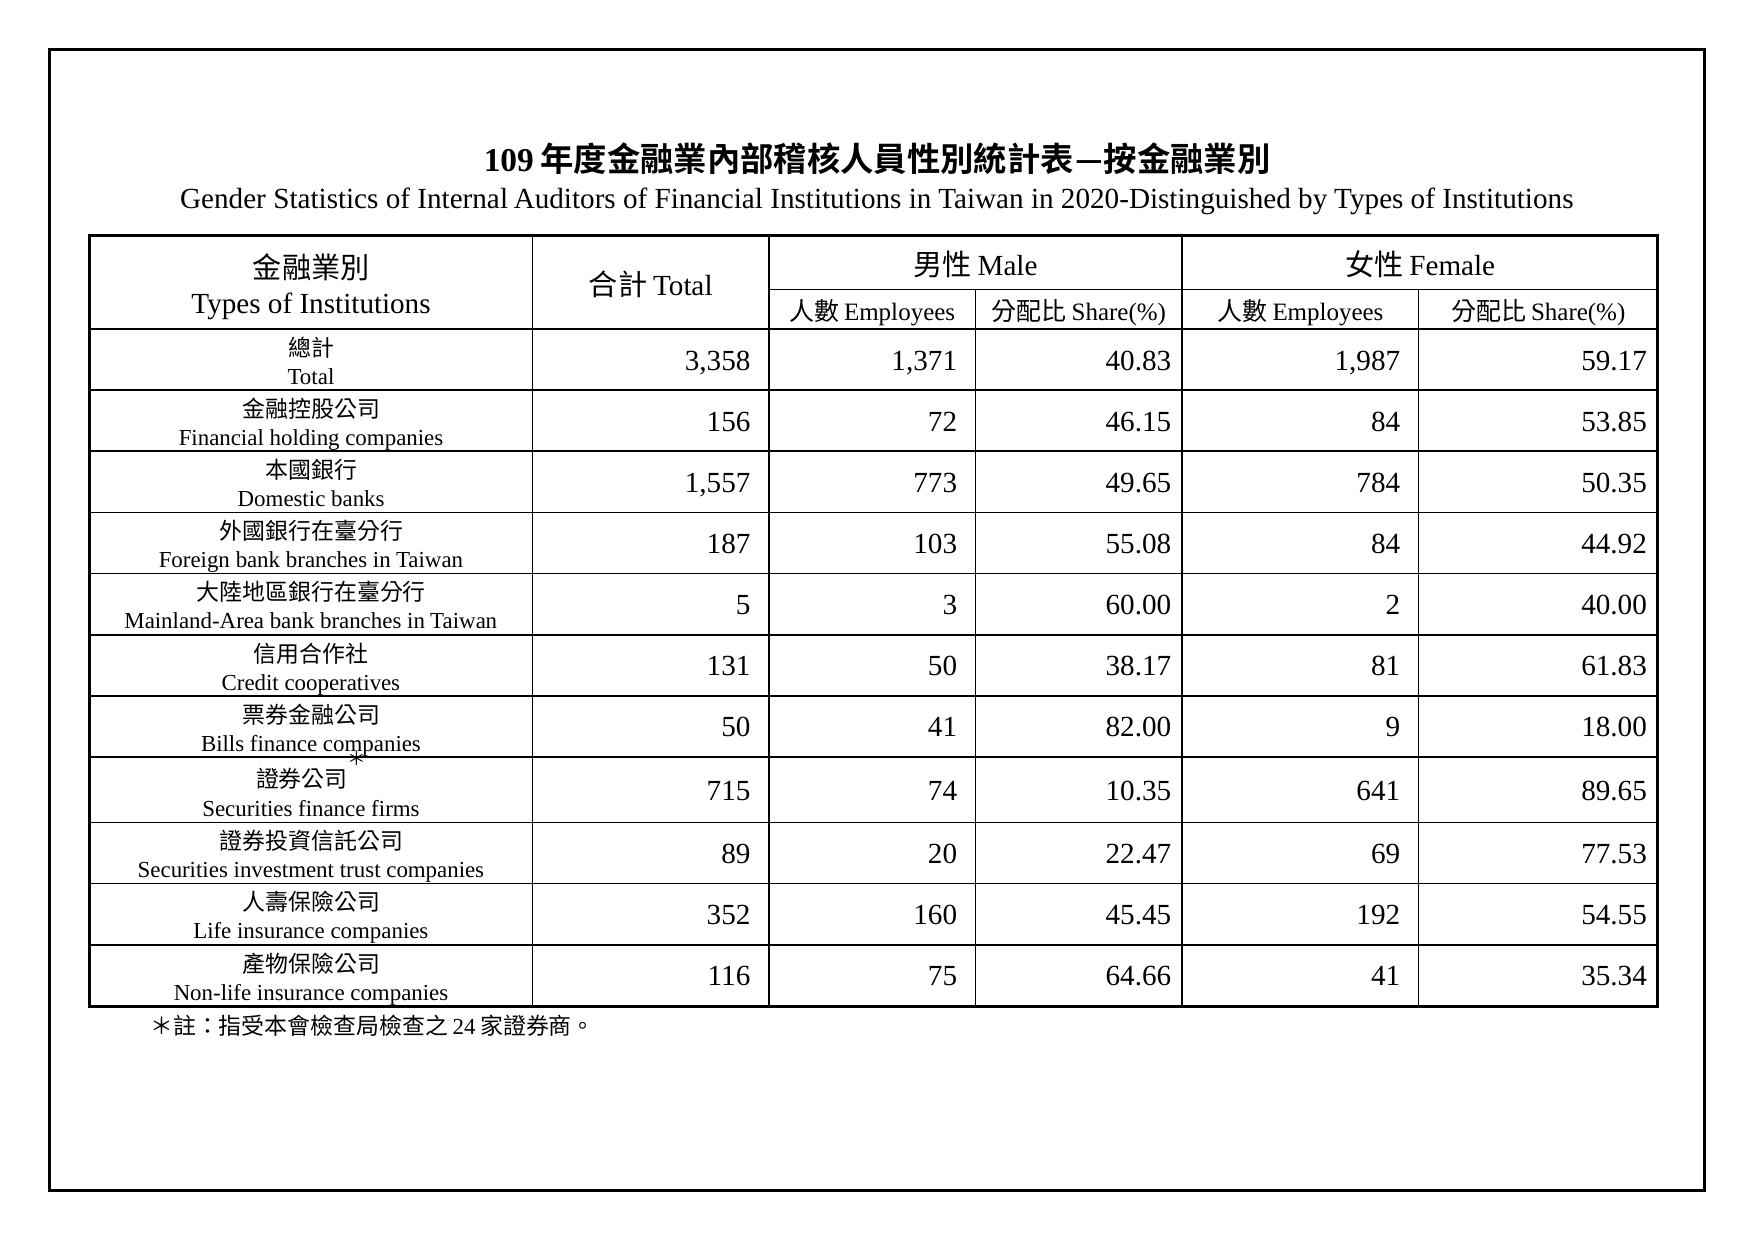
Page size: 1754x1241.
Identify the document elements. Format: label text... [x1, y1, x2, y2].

table_cell 156 [533, 391, 768, 450]
table_cell 信用合作社 Credit cooperatives [91, 636, 532, 695]
table_cell 產物保險公司 Non-life insurance companies [91, 946, 532, 1005]
table_cell 192 [1183, 884, 1418, 944]
table_cell 53.85 [1419, 391, 1656, 450]
table_cell 金融控股公司 Financial holding companies [91, 391, 532, 450]
table_cell 40.00 [1419, 574, 1656, 634]
table_cell 2 [1183, 574, 1418, 634]
table_cell 證券投資信託公司 Securities investment trust companies [91, 823, 532, 883]
table_cell 50.35 [1419, 452, 1656, 512]
table_cell 44.92 [1419, 513, 1656, 573]
table_cell 人數Employees [770, 290, 975, 328]
table_cell 大陸地區銀行在臺分行 Mainland-Area bank branches in Taiwan [91, 574, 532, 634]
table_cell 50 [533, 697, 768, 756]
table_header 金融業別 Types of Institutions [91, 237, 532, 328]
table_header 合計Total [533, 237, 768, 328]
table_cell 40.83 [976, 330, 1181, 389]
table_cell 187 [533, 513, 768, 573]
table_cell 82.00 [976, 697, 1181, 756]
table_cell 81 [1183, 636, 1418, 695]
table_cell 89.65 [1419, 758, 1656, 822]
table_cell 1,557 [533, 452, 768, 512]
table_cell 131 [533, 636, 768, 695]
table_cell 46.15 [976, 391, 1181, 450]
table_cell 5 [533, 574, 768, 634]
table_cell 分配比Share(%) [1419, 290, 1656, 328]
table_cell 352 [533, 884, 768, 944]
text 109年度金融業內部稽核人員性別統計表—按金融業別 [150, 133, 1604, 181]
table_cell 50 [770, 636, 975, 695]
table_cell 本國銀行 Domestic banks [91, 452, 532, 512]
table_cell 773 [770, 452, 975, 512]
table_cell 3 [770, 574, 975, 634]
table_cell 分配比Share(%) [976, 290, 1181, 328]
table_cell 總計 Total [91, 330, 532, 389]
table_cell 60.00 [976, 574, 1181, 634]
table_cell 59.17 [1419, 330, 1656, 389]
table_cell 103 [770, 513, 975, 573]
table_cell 證券公司＊ Securities finance firms [91, 758, 532, 822]
table_cell 9 [1183, 697, 1418, 756]
table_cell 人壽保險公司 Life insurance companies [91, 884, 532, 944]
table_cell 41 [770, 697, 975, 756]
text Gender Statistics of Internal Auditors of Financial Institutions in Taiwan in 2020-Distinguished by Types of Institutions [150, 181, 1604, 215]
table_cell 20 [770, 823, 975, 883]
table_cell 61.83 [1419, 636, 1656, 695]
table_cell 49.65 [976, 452, 1181, 512]
table_cell 22.47 [976, 823, 1181, 883]
text ＊註：指受本會檢查局檢查之24家證券商。 [150, 1008, 1604, 1041]
table_cell 45.45 [976, 884, 1181, 944]
table_cell 35.34 [1419, 946, 1656, 1005]
table_cell 75 [770, 946, 975, 1005]
table_cell 1,371 [770, 330, 975, 389]
table_cell 160 [770, 884, 975, 944]
table_cell 84 [1183, 391, 1418, 450]
table_cell 10.35 [976, 758, 1181, 822]
table_cell 38.17 [976, 636, 1181, 695]
table_cell 641 [1183, 758, 1418, 822]
table_cell 55.08 [976, 513, 1181, 573]
table_cell 77.53 [1419, 823, 1656, 883]
table_cell 3,358 [533, 330, 768, 389]
table_header 女性Female [1183, 237, 1656, 289]
table_cell 人數Employees [1183, 290, 1418, 328]
table_cell 69 [1183, 823, 1418, 883]
table_cell 18.00 [1419, 697, 1656, 756]
table_cell 64.66 [976, 946, 1181, 1005]
table_cell 72 [770, 391, 975, 450]
table_header 男性Male [770, 237, 1181, 289]
table_cell 外國銀行在臺分行 Foreign bank branches in Taiwan [91, 513, 532, 573]
table_cell 1,987 [1183, 330, 1418, 389]
table_cell 715 [533, 758, 768, 822]
table_cell 116 [533, 946, 768, 1005]
table_cell 41 [1183, 946, 1418, 1005]
table_cell 784 [1183, 452, 1418, 512]
table_cell 54.55 [1419, 884, 1656, 944]
table_cell 84 [1183, 513, 1418, 573]
table_cell 票券金融公司 Bills finance companies [91, 697, 532, 756]
table_cell 74 [770, 758, 975, 822]
table_cell 89 [533, 823, 768, 883]
